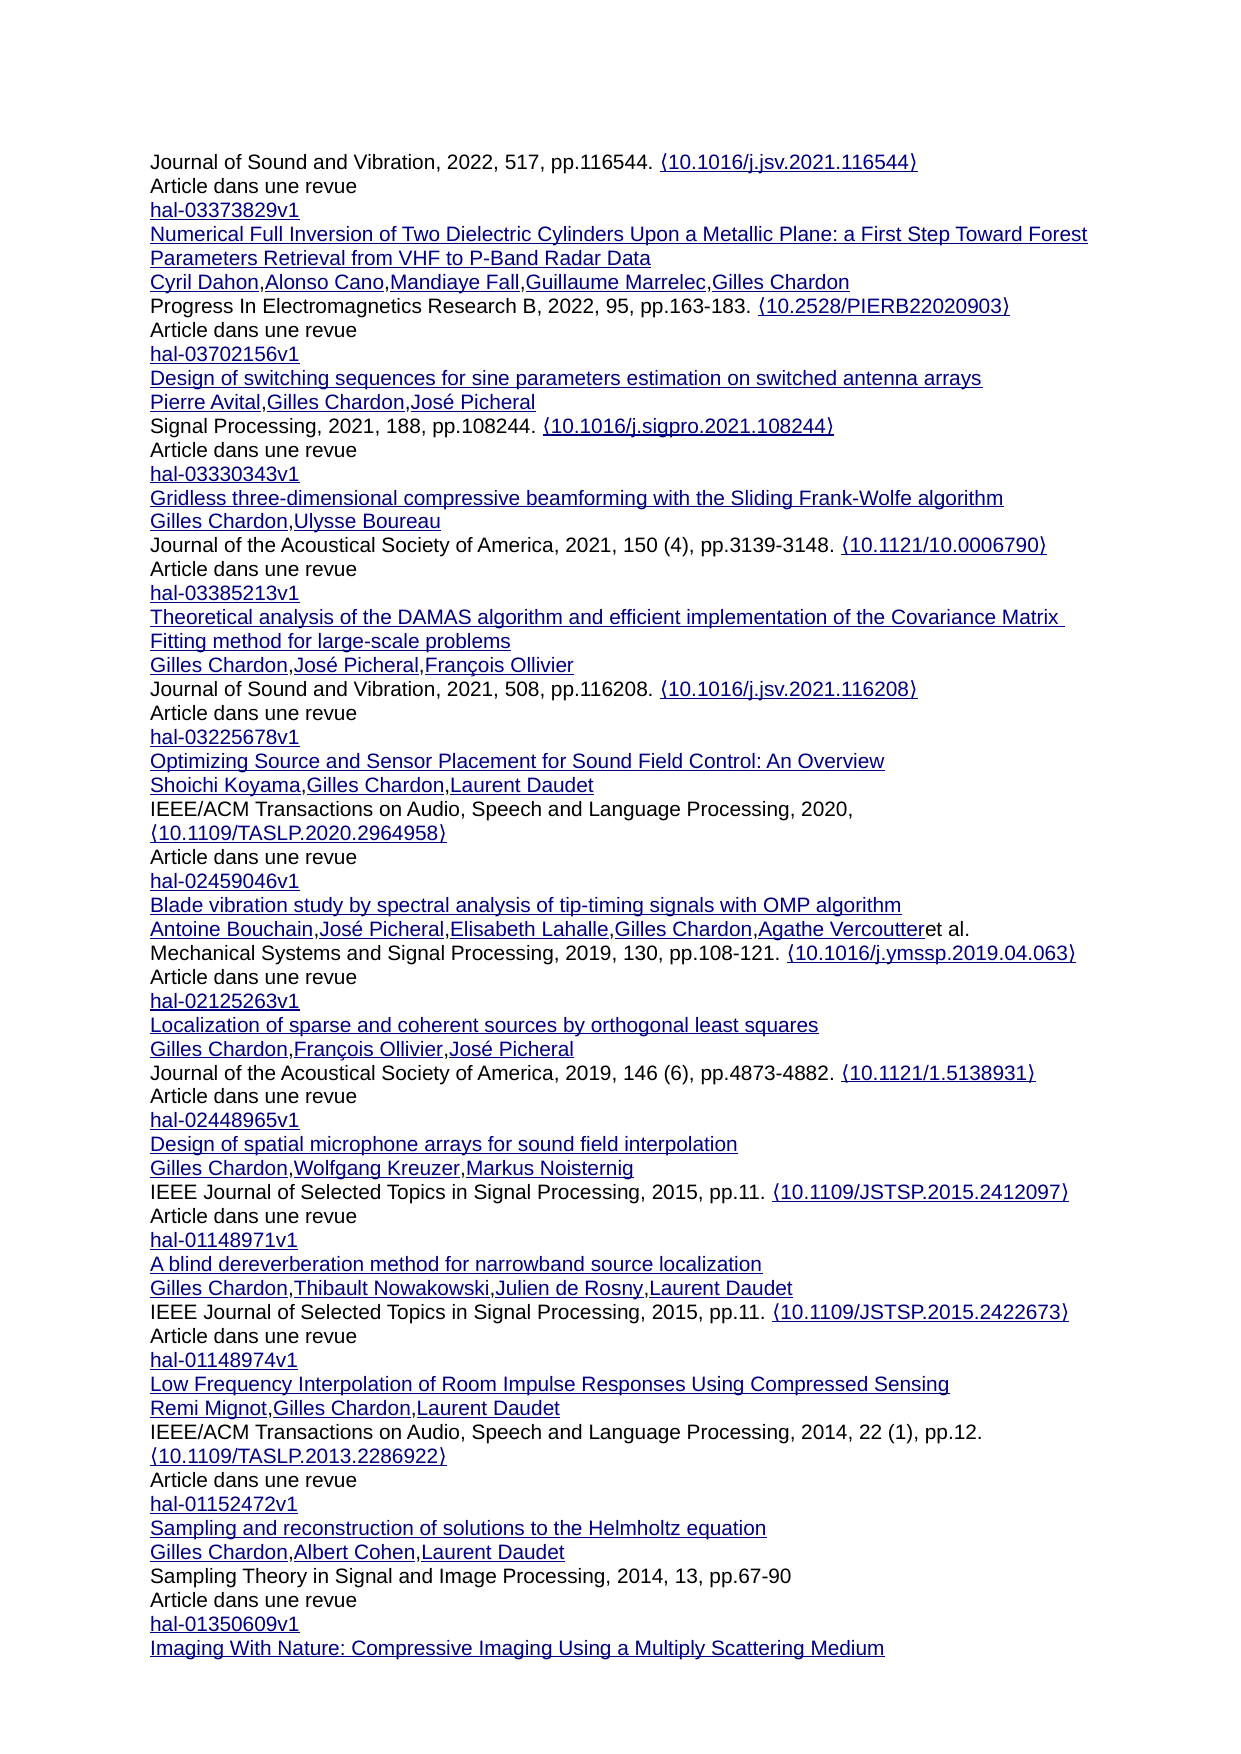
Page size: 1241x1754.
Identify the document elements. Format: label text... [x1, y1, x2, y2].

table_cell A blind dereverberation method for narrowband source localization Gilles Chardon,Thibault Nowakowski,Julien de Rosny,Laurent Daudet IEEE Journal of Selected Topics in Signal Processing, 2015, pp.11. ⟨10.1109/JSTSP.2015.2422673⟩ Article dans une revue hal-01148974v1 [150, 1252, 1090, 1372]
table_cell Blade vibration study by spectral analysis of tip-timing signals with OMP algorithm Antoine Bouchain,José Picheral,Elisabeth Lahalle,Gilles Chardon,Agathe Vercoutteret al. Mechanical Systems and Signal Processing, 2019, 130, pp.108-121. ⟨10.1016/j.ymssp.2019.04.063⟩ Article dans une revue hal-02125263v1 [150, 893, 1090, 1012]
table_cell Sampling and reconstruction of solutions to the Helmholtz equation Gilles Chardon,Albert Cohen,Laurent Daudet Sampling Theory in Signal and Image Processing, 2014, 13, pp.67-90 Article dans une revue hal-01350609v1 [150, 1516, 1090, 1635]
table_cell Numerical Full Inversion of Two Dielectric Cylinders Upon a Metallic Plane: a First Step Toward Forest Parameters Retrieval from VHF to P-Band Radar Data Cyril Dahon,Alonso Cano,Mandiaye Fall,Guillaume Marrelec,Gilles Chardon Progress In Electromagnetics Research B, 2022, 95, pp.163-183. ⟨10.2528/PIERB22020903⟩ Article dans une revue hal-03702156v1 [150, 222, 1090, 366]
table_cell Theoretical analysis of the DAMAS algorithm and efficient implementation of the Covariance Matrix Fitting method for large-scale problems Gilles Chardon,José Picheral,François Ollivier Journal of Sound and Vibration, 2021, 508, pp.116208. ⟨10.1016/j.jsv.2021.116208⟩ Article dans une revue hal-03225678v1 [150, 605, 1090, 749]
table_cell Optimizing Source and Sensor Placement for Sound Field Control: An Overview Shoichi Koyama,Gilles Chardon,Laurent Daudet IEEE/ACM Transactions on Audio, Speech and Language Processing, 2020, ⟨10.1109/TASLP.2020.2964958⟩ Article dans une revue hal-02459046v1 [150, 749, 1090, 893]
table_cell Low Frequency Interpolation of Room Impulse Responses Using Compressed Sensing Remi Mignot,Gilles Chardon,Laurent Daudet IEEE/ACM Transactions on Audio, Speech and Language Processing, 2014, 22 (1), pp.12. ⟨10.1109/TASLP.2013.2286922⟩ Article dans une revue hal-01152472v1 [150, 1372, 1090, 1516]
table_cell Journal of Sound and Vibration, 2022, 517, pp.116544. ⟨10.1016/j.jsv.2021.116544⟩ Article dans une revue hal-03373829v1 [150, 150, 1090, 222]
table_cell Gridless three-dimensional compressive beamforming with the Sliding Frank-Wolfe algorithm Gilles Chardon,Ulysse Boureau Journal of the Acoustical Society of America, 2021, 150 (4), pp.3139-3148. ⟨10.1121/10.0006790⟩ Article dans une revue hal-03385213v1 [150, 485, 1090, 605]
table_cell Design of spatial microphone arrays for sound field interpolation Gilles Chardon,Wolfgang Kreuzer,Markus Noisternig IEEE Journal of Selected Topics in Signal Processing, 2015, pp.11. ⟨10.1109/JSTSP.2015.2412097⟩ Article dans une revue hal-01148971v1 [150, 1132, 1090, 1252]
table_cell Imaging With Nature: Compressive Imaging Using a Multiply Scattering Medium [150, 1635, 1090, 1659]
table_cell Design of switching sequences for sine parameters estimation on switched antenna arrays Pierre Avital,Gilles Chardon,José Picheral Signal Processing, 2021, 188, pp.108244. ⟨10.1016/j.sigpro.2021.108244⟩ Article dans une revue hal-03330343v1 [150, 366, 1090, 485]
table_cell Localization of sparse and coherent sources by orthogonal least squares Gilles Chardon,François Ollivier,José Picheral Journal of the Acoustical Society of America, 2019, 146 (6), pp.4873-4882. ⟨10.1121/1.5138931⟩ Article dans une revue hal-02448965v1 [150, 1013, 1090, 1132]
